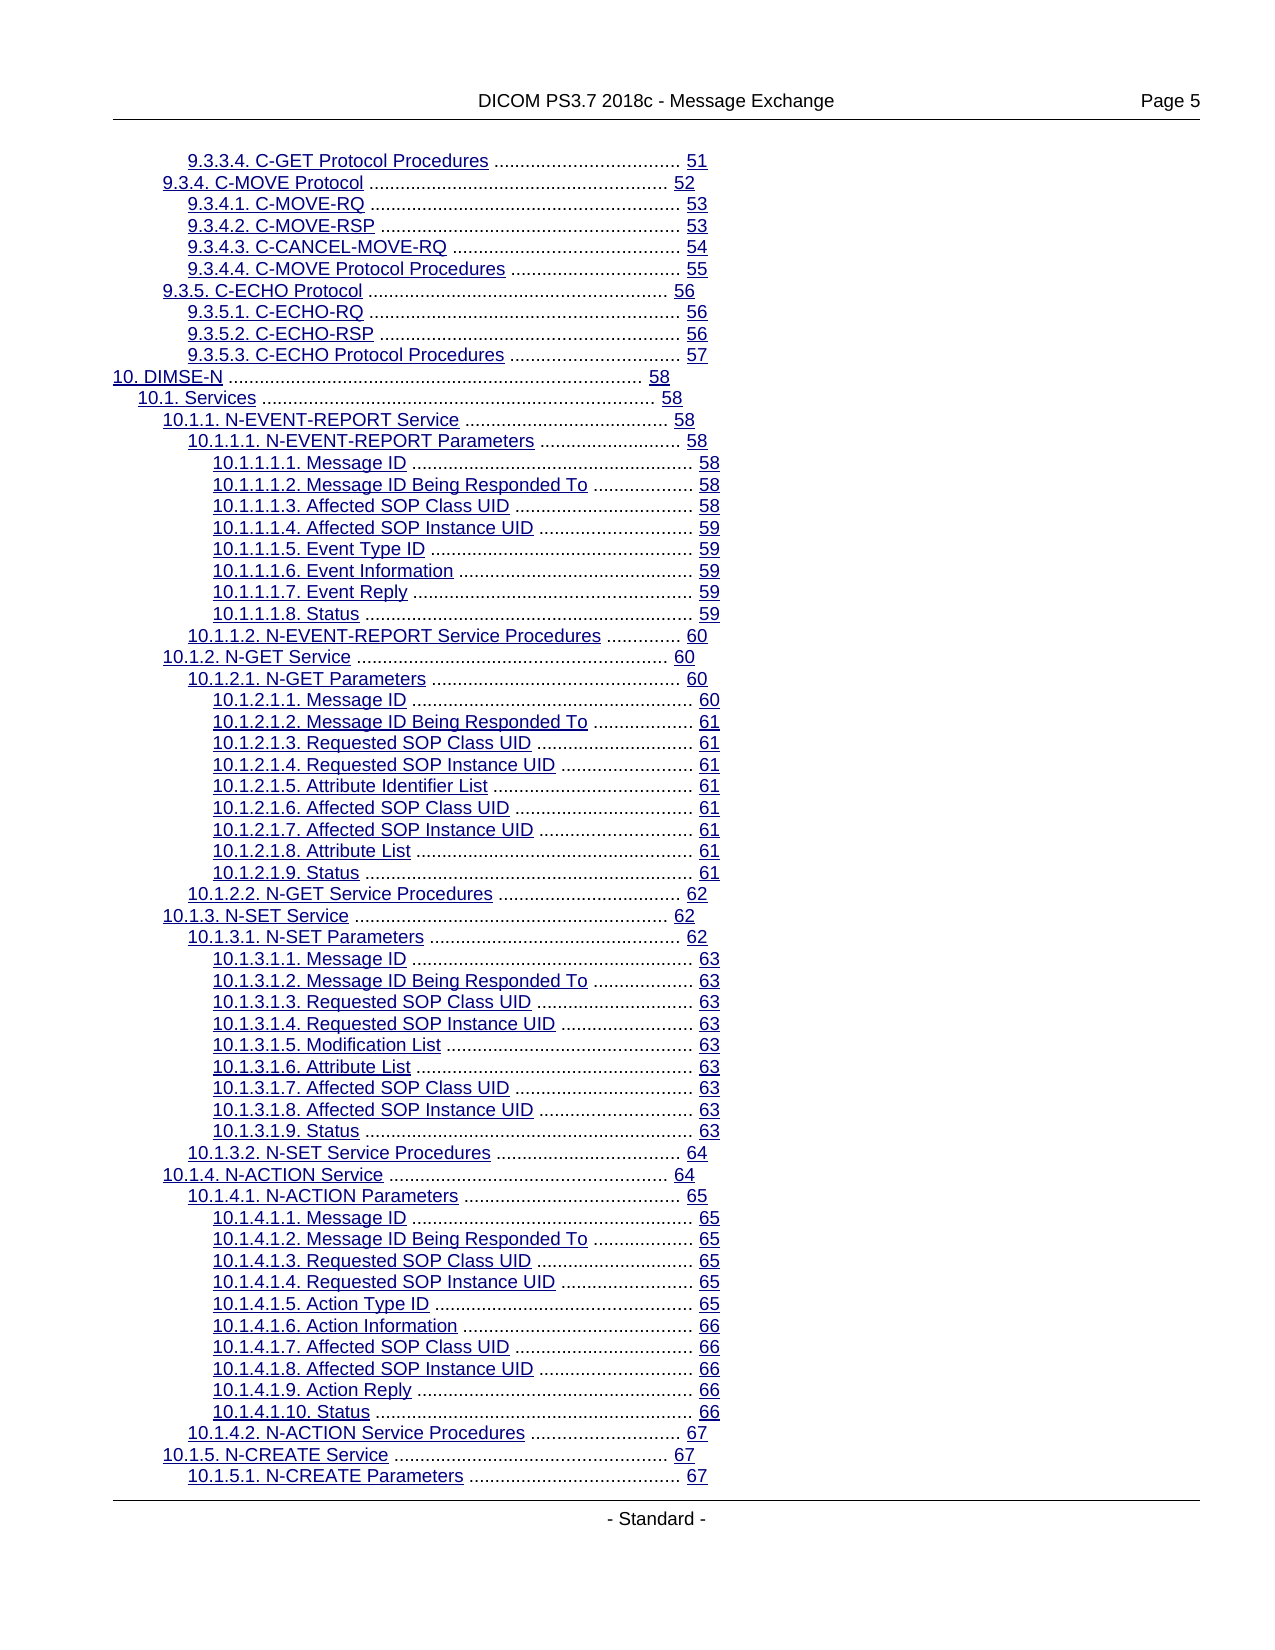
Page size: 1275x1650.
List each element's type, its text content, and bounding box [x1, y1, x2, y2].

text 10.1.4.1.7. Affected SOP Class UID 0 [212, 1336, 1175, 1357]
text 9.3.5.3. C-ECHO Protocol Procedures 0 [187, 344, 1175, 366]
text 10.1.4.1.10. Status 0 [212, 1401, 1175, 1422]
text 10.1. Services 0 [137, 387, 1175, 409]
text 10.1.2.1.6. Affected SOP Class UID 0 [212, 797, 1175, 818]
text 10.1.1.1.3. Affected SOP Class UID 0 [212, 495, 1175, 517]
text 9.3.5.1. C-ECHO-RQ 0 [187, 301, 1175, 322]
text 10.1.4.1.6. Action Information 0 [212, 1314, 1175, 1336]
text 10.1.2.1. N-GET Parameters 0 [187, 667, 1175, 689]
text 10.1.1.1.8. Status 0 [212, 603, 1175, 624]
text 10.1.2.1.5. Attribute Identifier List 0 [212, 775, 1175, 797]
text 10.1.2.2. N-GET Service Procedures 0 [187, 883, 1175, 905]
text 10.1.1.1. N-EVENT-REPORT Parameters 0 [187, 430, 1175, 452]
text 10.1.2. N-GET Service 0 [162, 646, 1175, 667]
text 10.1.3.1.9. Status 0 [212, 1120, 1175, 1142]
text 10.1.3.1.8. Affected SOP Instance UID 0 [212, 1099, 1175, 1120]
text 10.1.4.1.4. Requested SOP Instance UID 0 [212, 1271, 1175, 1293]
text 10.1.1.1.4. Affected SOP Instance UID 0 [212, 517, 1175, 538]
text 10.1.4.1.2. Message ID Being Responded To 0 [212, 1228, 1175, 1250]
text 10.1.2.1.2. Message ID Being Responded To 0 [212, 711, 1175, 732]
text 10.1.2.1.9. Status 0 [212, 862, 1175, 883]
text 10.1.1.2. N-EVENT-REPORT Service Procedures 0 [187, 624, 1175, 646]
text 10.1.1.1.5. Event Type ID 0 [212, 538, 1175, 560]
text 10.1.3.1.1. Message ID 0 [212, 948, 1175, 969]
text 10.1.3.1.7. Affected SOP Class UID 0 [212, 1077, 1175, 1099]
text 10.1.4.1.9. Action Reply 0 [212, 1379, 1175, 1401]
text 9.3.4. C-MOVE Protocol 0 [162, 172, 1175, 193]
text 10.1.4.1.1. Message ID 0 [212, 1207, 1175, 1228]
text 10.1.5.1. N-CREATE Parameters 0 [187, 1465, 1175, 1487]
text 10.1.4. N-ACTION Service 0 [162, 1163, 1175, 1185]
text 10.1.2.1.8. Attribute List 0 [212, 840, 1175, 862]
text 10.1.3.1. N-SET Parameters 0 [187, 926, 1175, 948]
text 10.1.3.1.6. Attribute List 0 [212, 1056, 1175, 1077]
text 10.1.2.1.4. Requested SOP Instance UID 0 [212, 754, 1175, 775]
text 10.1.3.1.3. Requested SOP Class UID 0 [212, 991, 1175, 1012]
text 9.3.4.2. C-MOVE-RSP 0 [187, 215, 1175, 236]
text 10.1.1.1.2. Message ID Being Responded To 0 [212, 473, 1175, 495]
text 10.1.3.2. N-SET Service Procedures 0 [187, 1142, 1175, 1163]
text 10.1.3.1.4. Requested SOP Instance UID 0 [212, 1012, 1175, 1034]
text 9.3.4.3. C-CANCEL-MOVE-RQ 0 [187, 236, 1175, 258]
text 10.1.4.2. N-ACTION Service Procedures 0 [187, 1422, 1175, 1444]
text 10.1.3.1.5. Modification List 0 [212, 1034, 1175, 1056]
text 10.1.1.1.1. Message ID 0 [212, 452, 1175, 473]
text 9.3.5.2. C-ECHO-RSP 0 [187, 322, 1175, 344]
text 10.1.2.1.1. Message ID 0 [212, 689, 1175, 711]
text 10.1.3.1.2. Message ID Being Responded To 0 [212, 969, 1175, 991]
text 10.1.4.1. N-ACTION Parameters 0 [187, 1185, 1175, 1207]
text 10.1.2.1.7. Affected SOP Instance UID 0 [212, 818, 1175, 840]
text 10.1.4.1.8. Affected SOP Instance UID 0 [212, 1357, 1175, 1379]
text 10.1.4.1.3. Requested SOP Class UID 0 [212, 1250, 1175, 1271]
text 10.1.1. N-EVENT-REPORT Service 0 [162, 409, 1175, 430]
text 10.1.4.1.5. Action Type ID 0 [212, 1293, 1175, 1314]
text 9.3.4.4. C-MOVE Protocol Procedures 0 [187, 258, 1175, 279]
text 9.3.5. C-ECHO Protocol 0 [162, 279, 1175, 301]
text 10. DIMSE-N 0 [112, 366, 1175, 387]
text 10.1.2.1.3. Requested SOP Class UID 0 [212, 732, 1175, 754]
text 9.3.4.1. C-MOVE-RQ 0 [187, 193, 1175, 215]
text 10.1.1.1.7. Event Reply 0 [212, 581, 1175, 603]
text 10.1.3. N-SET Service 0 [162, 905, 1175, 926]
text 10.1.1.1.6. Event Information 0 [212, 560, 1175, 581]
text 9.3.3.4. C-GET Protocol Procedures 0 [187, 150, 1175, 172]
text 10.1.5. N-CREATE Service 0 [162, 1444, 1175, 1465]
